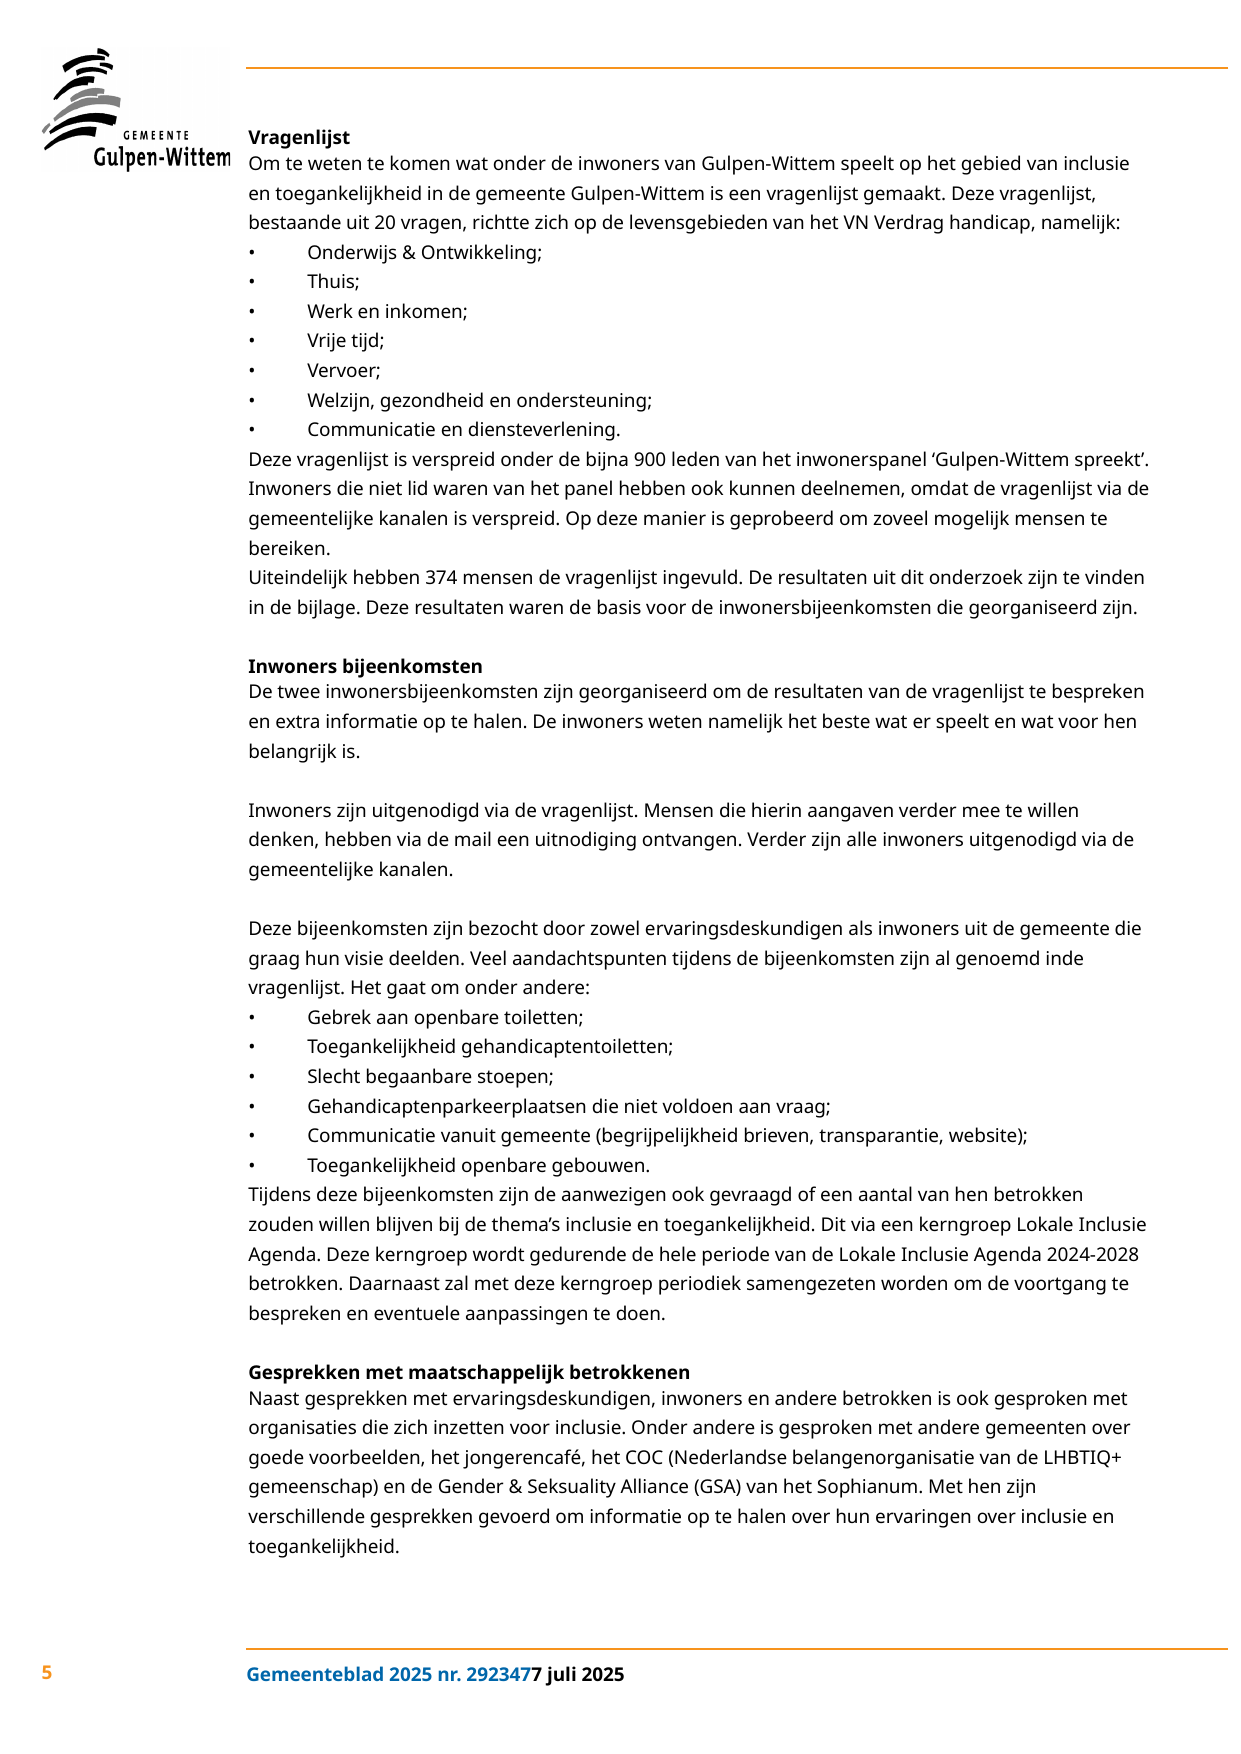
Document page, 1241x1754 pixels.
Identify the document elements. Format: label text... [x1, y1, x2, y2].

text Gesprekken met maatschappelijk betrokkenen [248, 1359, 1152, 1385]
list Onderwijs & Ontwikkeling; [248, 239, 1152, 264]
text Inwoners bijeenkomsten [248, 653, 1152, 679]
list Welzijn, gezondheid en ondersteuning; [248, 387, 1152, 412]
text Deze bijeenkomsten zijn bezocht door zowel ervaringsdeskundigen als inwoners uit de gemeente die graag hun visie deelden. Veel aandachtspunten tijdens de bijeenkomsten zijn al genoemd inde vragenlijst. Het gaat om onder andere: [248, 915, 1152, 1000]
text Deze vragenlijst is verspreid onder de bijna 900 leden van het inwonerspanel ‘Gulpen-Wittem spreekt’. Inwoners die niet lid waren van het panel hebben ook kunnen deelnemen, omdat de vragenlijst via de gemeentelijke kanalen is verspreid. Op deze manier is geprobeerd om zoveel mogelijk mensen te bereiken. [248, 446, 1152, 560]
list Slecht begaanbare stoepen; [248, 1063, 1152, 1089]
list Communicatie en diensteverlening. [248, 416, 1152, 442]
list Thuis; [248, 268, 1152, 294]
list Toegankelijkheid openbare gebouwen. [248, 1152, 1152, 1178]
picture [41, 47, 231, 172]
list Gebrek aan openbare toiletten; [248, 1004, 1152, 1030]
list Vrije tijd; [248, 328, 1152, 353]
list Gehandicaptenparkeerplaatsen die niet voldoen aan vraag; [248, 1093, 1152, 1119]
text Om te weten te komen wat onder de inwoners van Gulpen-Wittem speelt op het gebied van inclusie en toegankelijkheid in de gemeente Gulpen-Wittem is een vragenlijst gemaakt. Deze vragenlijst, bestaande uit 20 vragen, richtte zich op de levensgebieden van het VN Verdrag handicap, namelijk: [248, 150, 1152, 235]
text Naast gesprekken met ervaringsdeskundigen, inwoners en andere betrokken is ook gesproken met organisaties die zich inzetten voor inclusie. Onder andere is gesproken met andere gemeenten over goede voorbeelden, het jongerencafé, het COC (Nederlandse belangenorganisatie van de LHBTIQ+ gemeenschap) en de Gender & Seksuality Alliance (GSA) van het Sophianum. Met hen zijn verschillende gesprekken gevoerd om informatie op te halen over hun ervaringen over inclusie en toegankelijkheid. [248, 1385, 1152, 1558]
list Toegankelijkheid gehandicaptentoiletten; [248, 1034, 1152, 1059]
list Vervoer; [248, 357, 1152, 383]
list Werk en inkomen; [248, 298, 1152, 324]
text Inwoners zijn uitgenodigd via de vragenlijst. Mensen die hierin aangaven verder mee te willen denken, hebben via de mail een uitnodiging ontvangen. Verder zijn alle inwoners uitgenodigd via de gemeentelijke kanalen. [248, 797, 1152, 882]
text Tijdens deze bijeenkomsten zijn de aanwezigen ook gevraagd of een aantal van hen betrokken zouden willen blijven bij de thema’s inclusie en toegankelijkheid. Dit via een kerngroep Lokale Inclusie Agenda. Deze kerngroep wordt gedurende de hele periode van de Lokale Inclusie Agenda 2024-2028 betrokken. Daarnaast zal met deze kerngroep periodiek samengezeten worden om de voortgang te bespreken en eventuele aanpassingen te doen. [248, 1182, 1152, 1326]
text De twee inwonersbijeenkomsten zijn georganiseerd om de resultaten van de vragenlijst te bespreken en extra informatie op te halen. De inwoners weten namelijk het beste wat er speelt en wat voor hen belangrijk is. [248, 679, 1152, 764]
text Vragenlijst [248, 124, 1152, 150]
list Communicatie vanuit gemeente (begrijpelijkheid brieven, transparantie, website); [248, 1122, 1152, 1148]
text Uiteindelijk hebben 374 mensen de vragenlijst ingevuld. De resultaten uit dit onderzoek zijn te vinden in de bijlage. Deze resultaten waren de basis voor de inwonersbijeenkomsten die georganiseerd zijn. [248, 564, 1152, 619]
